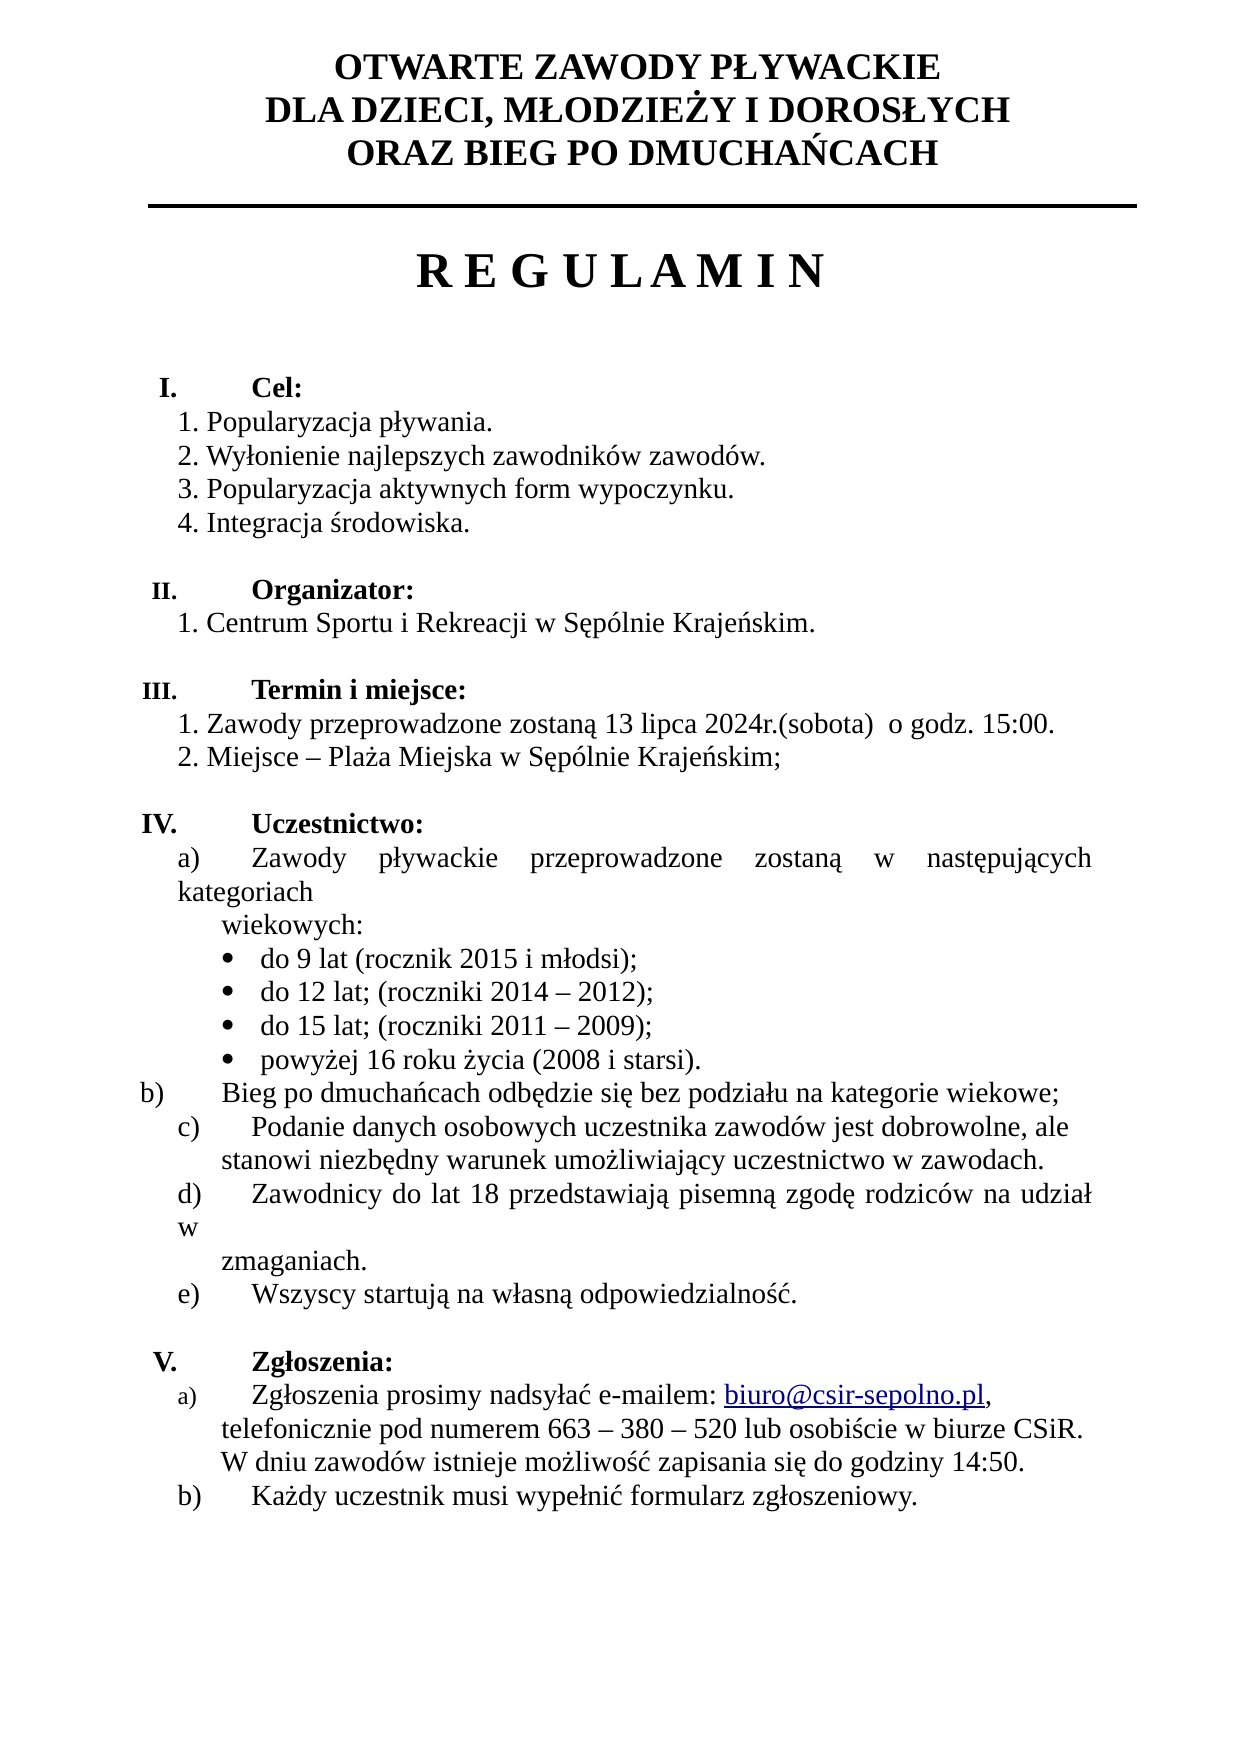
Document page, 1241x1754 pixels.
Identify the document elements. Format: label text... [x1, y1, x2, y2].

list do 12 lat; (roczniki 2014 – 2012); [223, 974, 1093, 1008]
text 1. Zawody przeprowadzone zostaną 13 lipca 2024r.(sobota) o godz. 15:00. [177, 706, 1093, 739]
text R E G U L A M I N [148, 241, 1093, 299]
text 2. Miejsce – Plaża Miejska w Sępólnie Krajeńskim; [177, 739, 1093, 773]
list Bieg po dmuchańcach odbędzie się bez podziału na kategorie wiekowe; [140, 1075, 1093, 1109]
list Zawodnicy do lat 18 przedstawiają pisemną zgodę rodziców na udział w [177, 1176, 1093, 1243]
text W dniu zawodów istnieje możliwość zapisania się do godziny 14:50. [177, 1444, 1093, 1478]
text 1. Centrum Sportu i Rekreacji w Sępólnie Krajeńskim. [148, 605, 1093, 639]
text ORAZ BIEG PO DMUCHAŃCACH [148, 131, 1137, 204]
list do 9 lat (rocznik 2015 i młodsi); [223, 941, 1093, 974]
text 2. Wyłonienie najlepszych zawodników zawodów. [177, 438, 1093, 471]
list Każdy uczestnik musi wypełnić formularz zgłoszeniowy. [177, 1478, 1093, 1511]
list Zgłoszenia prosimy nadsyłać e-mailem: biuro@csir-sepolno.pl, [177, 1377, 1093, 1411]
text stanowi niezbędny warunek umożliwiający uczestnictwo w zawodach. [177, 1142, 1093, 1176]
list Zgłoszenia: [177, 1344, 1093, 1377]
text 4. Integracja środowiska. [177, 505, 1093, 538]
list do 15 lat; (roczniki 2011 – 2009); [223, 1008, 1093, 1042]
list Zawody pływackie przeprowadzone zostaną w następujących kategoriach [177, 840, 1093, 907]
list Wszyscy startują na własną odpowiedzialność. [177, 1277, 1093, 1310]
list powyżej 16 roku życia (2008 i starsi). [223, 1042, 1093, 1075]
list Uczestnictwo: [177, 807, 1093, 840]
text 3. Popularyzacja aktywnych form wypoczynku. [177, 471, 1093, 505]
text zmaganiach. [177, 1243, 1093, 1277]
list Cel: [177, 371, 1093, 404]
text wiekowych: [177, 907, 1093, 941]
list Organizator: [177, 572, 1093, 605]
list Termin i miejsce: [177, 672, 1093, 706]
text 1. Popularyzacja pływania. [177, 404, 1093, 438]
text DLA DZIECI, MŁODZIEŻY I DOROSŁYCH [148, 87, 1137, 131]
list Podanie danych osobowych uczestnika zawodów jest dobrowolne, ale [177, 1109, 1093, 1142]
text OTWARTE ZAWODY PŁYWACKIE [148, 44, 1137, 87]
text telefonicznie pod numerem 663 – 380 – 520 lub osobiście w biurze CSiR. [177, 1411, 1093, 1444]
